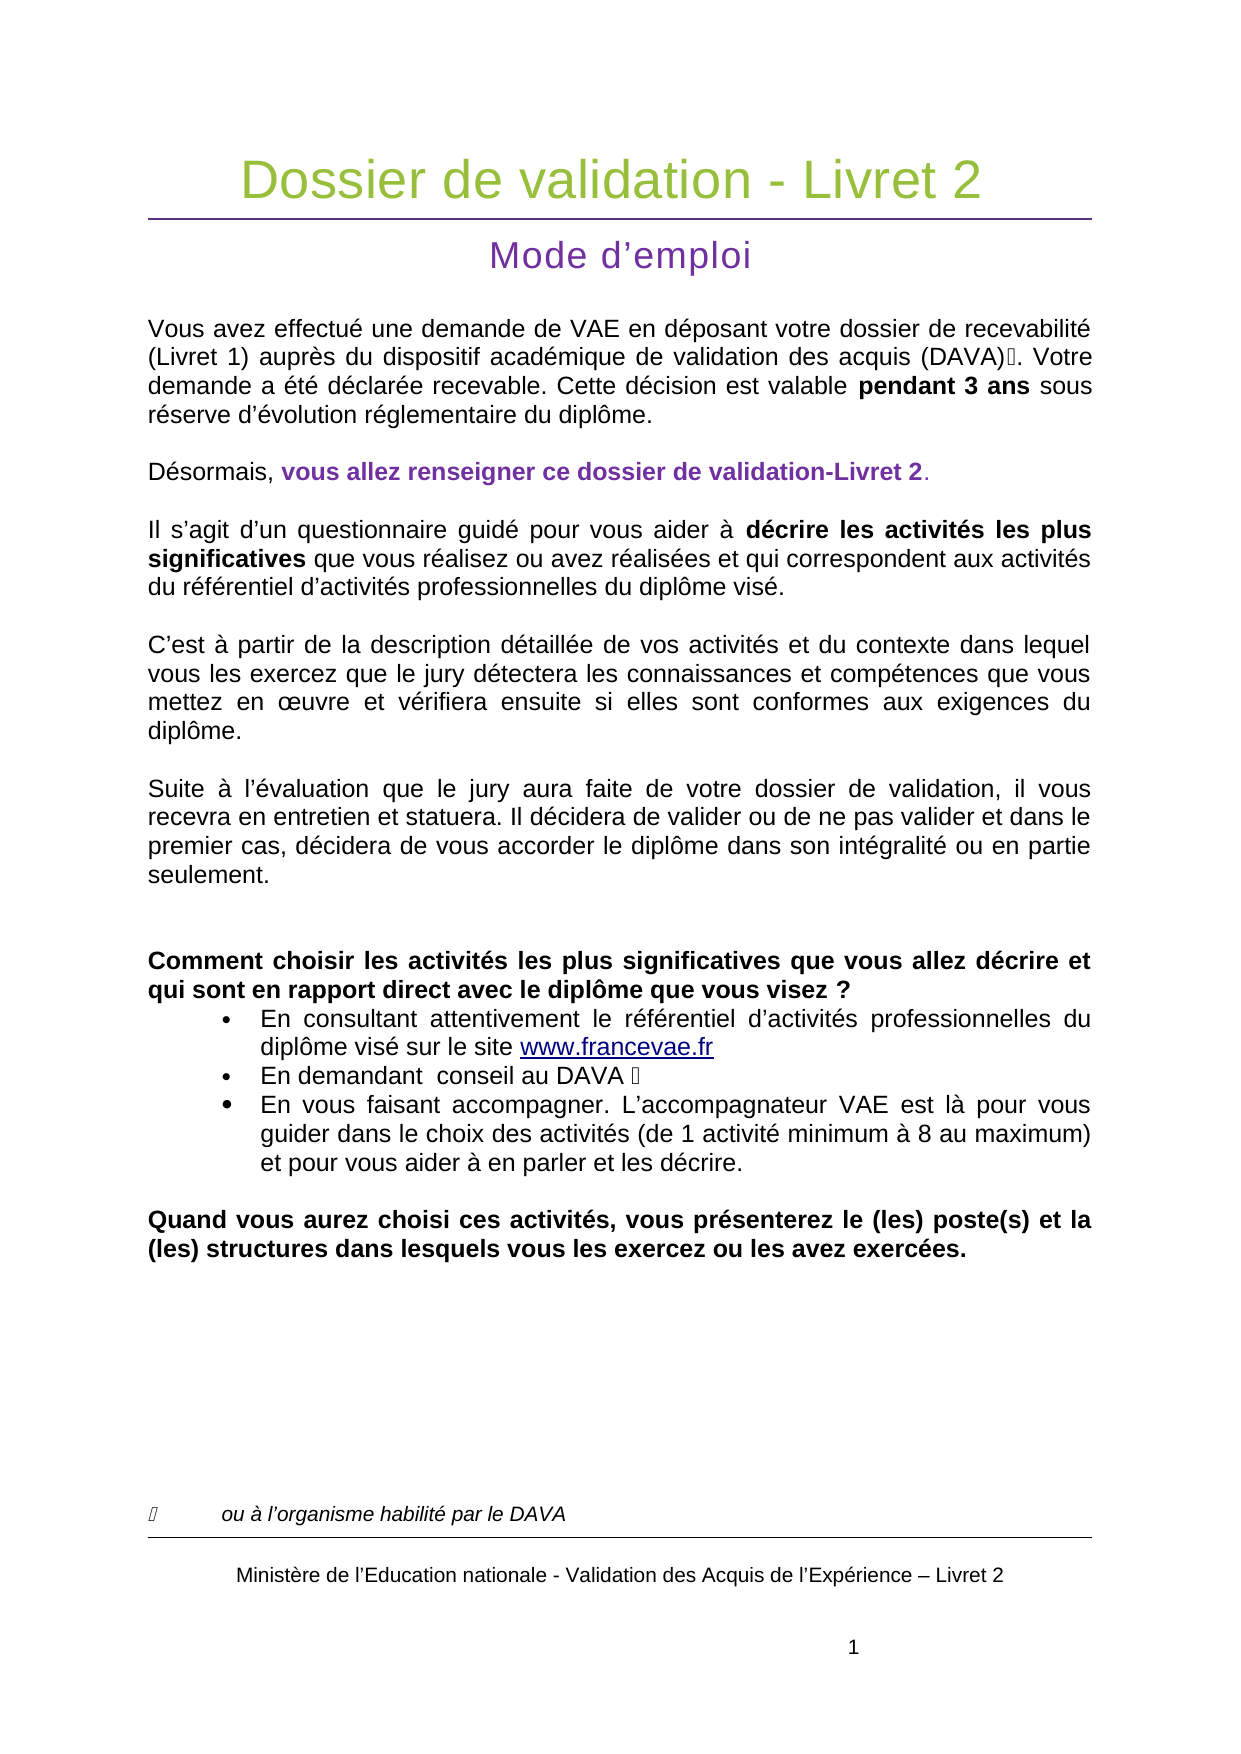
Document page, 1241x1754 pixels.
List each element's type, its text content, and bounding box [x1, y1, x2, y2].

list En demandant conseil au DAVA  [223, 1061, 1092, 1090]
text Comment choisir les activités les plus significatives que vous allez décrire et qui sont en rapport direct avec le diplôme que vous visez ? [148, 946, 1092, 1004]
text Suite à l’évaluation que le jury aura faite de votre dossier de validation, il vous recevra en entretien et statuera. Il décidera de valider ou de ne pas valider et dans le premier cas, décidera de vous accorder le diplôme dans son intégralité ou en partie seulement. [148, 774, 1092, 889]
text Quand vous aurez choisi ces activités, vous présenterez le (les) poste(s) et la (les) structures dans lesquels vous les exercez ou les avez exercées. [148, 1205, 1092, 1263]
text Désormais, vous allez renseigner ce dossier de validation-Livret 2. [148, 457, 1092, 486]
list En consultant attentivement le référentiel d’activités professionnelles du diplôme visé sur le site www.francevae.fr [223, 1004, 1092, 1061]
text Vous avez effectué une demande de VAE en déposant votre dossier de recevabilité (Livret 1) auprès du dispositif académique de validation des acquis (DAVA). Votre demande a été déclarée recevable. Cette décision est valable pendant 3 ans sous réserve d’évolution réglementaire du diplôme. [148, 313, 1092, 429]
text  ou à l’organisme habilité par le DAVA [148, 1502, 1092, 1526]
list En vous faisant accompagner. L’accompagnateur VAE est là pour vous guider dans le choix des activités (de 1 activité minimum à 8 au maximum) et pour vous aider à en parler et les décrire. [223, 1090, 1092, 1176]
text Dossier de validation - Livret 2 [148, 148, 1092, 218]
text Il s’agit d’un questionnaire guidé pour vous aider à décrire les activités les plus significatives que vous réalisez ou avez réalisées et qui correspondent aux activités du référentiel d’activités professionnelles du diplôme visé. [148, 515, 1092, 601]
text Mode d’emploi [148, 233, 1092, 276]
text C’est à partir de la description détaillée de vos activités et du contexte dans lequel vous les exercez que le jury détectera les connaissances et compétences que vous mettez en œuvre et vérifiera ensuite si elles sont conformes aux exigences du diplôme. [148, 630, 1092, 745]
